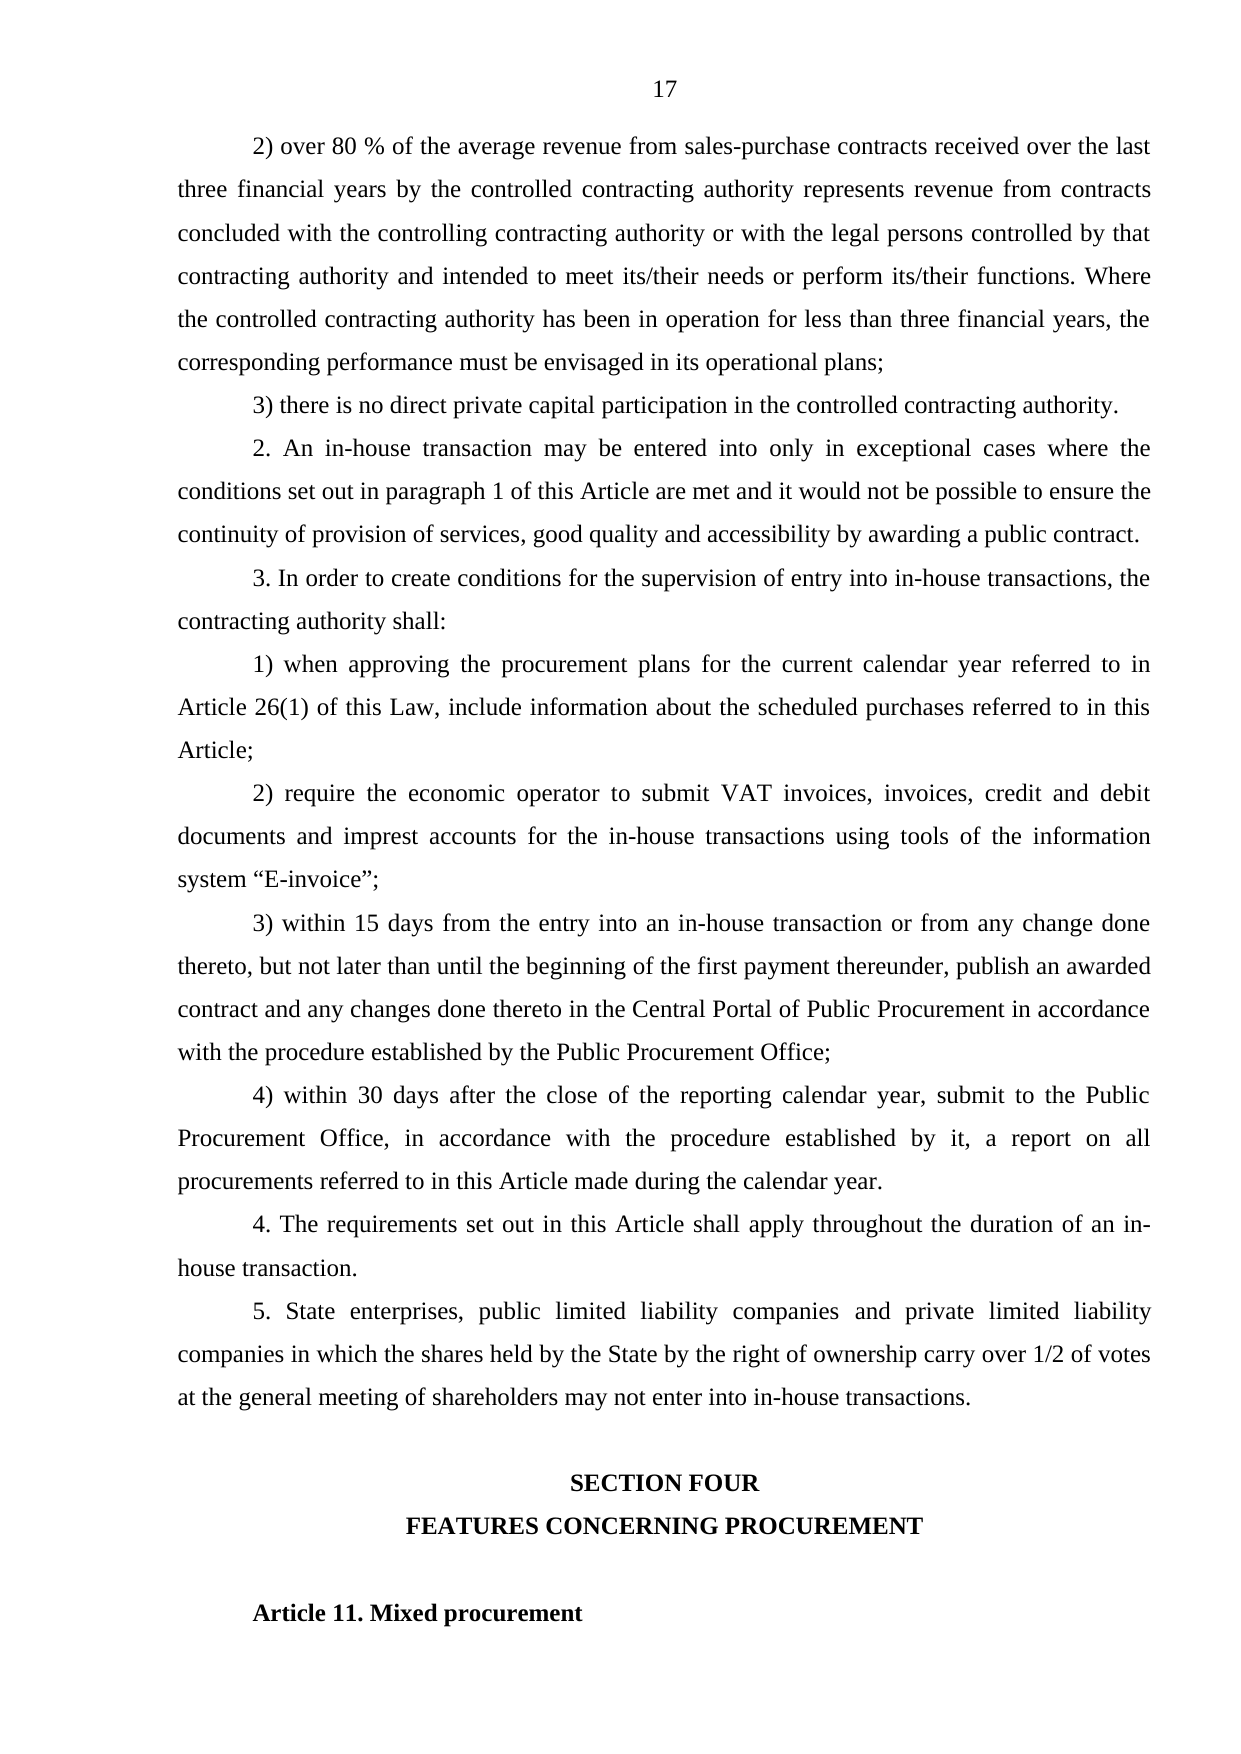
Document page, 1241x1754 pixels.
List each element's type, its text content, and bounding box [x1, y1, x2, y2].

text 4. The requirements set out in this Article shall apply throughout the duration of an in-house transaction. [177, 1209, 1152, 1281]
text 2) over 80 % of the average revenue from sales-purchase contracts received over the last three financial years by the controlled contracting authority represents revenue from contracts concluded with the controlling contracting authority or with the legal persons controlled by that contracting authority and intended to meet its/their needs or perform its/their functions. Where the controlled contracting authority has been in operation for less than three financial years, the corresponding performance must be envisaged in its operational plans; [177, 131, 1152, 376]
text 4) within 30 days after the close of the reporting calendar year, submit to the Public Procurement Office, in accordance with the procedure established by it, a report on all procurements referred to in this Article made during the calendar year. [177, 1080, 1152, 1195]
text 3. In order to create conditions for the supervision of entry into in-house transactions, the contracting authority shall: [177, 563, 1152, 634]
text Article 11. Mixed procurement [177, 1598, 1152, 1626]
text 5. State enterprises, public limited liability companies and private limited liability companies in which the shares held by the State by the right of ownership carry over 1/2 of votes at the general meeting of shareholders may not enter into in-house transactions. [177, 1296, 1152, 1411]
text 2) require the economic operator to submit VAT invoices, invoices, credit and debit documents and imprest accounts for the in-house transactions using tools of the information system “E-invoice”; [177, 778, 1152, 893]
text 3) within 15 days from the entry into an in-house transaction or from any change done thereto, but not later than until the beginning of the first payment thereunder, publish an awarded contract and any changes done thereto in the Central Portal of Public Procurement in accordance with the procedure established by the Public Procurement Office; [177, 908, 1152, 1066]
text SECTION FOUR [177, 1468, 1152, 1497]
text 2. An in-house transaction may be entered into only in exceptional cases where the conditions set out in paragraph 1 of this Article are met and it would not be possible to ensure the continuity of provision of services, good quality and accessibility by awarding a public contract. [177, 433, 1152, 548]
text FEATURES CONCERNING PROCUREMENT [177, 1511, 1152, 1540]
text 1) when approving the procurement plans for the current calendar year referred to in Article 26(1) of this Law, include information about the scheduled purchases referred to in this Article; [177, 649, 1152, 764]
text 3) there is no direct private capital participation in the controlled contracting authority. [177, 390, 1152, 419]
